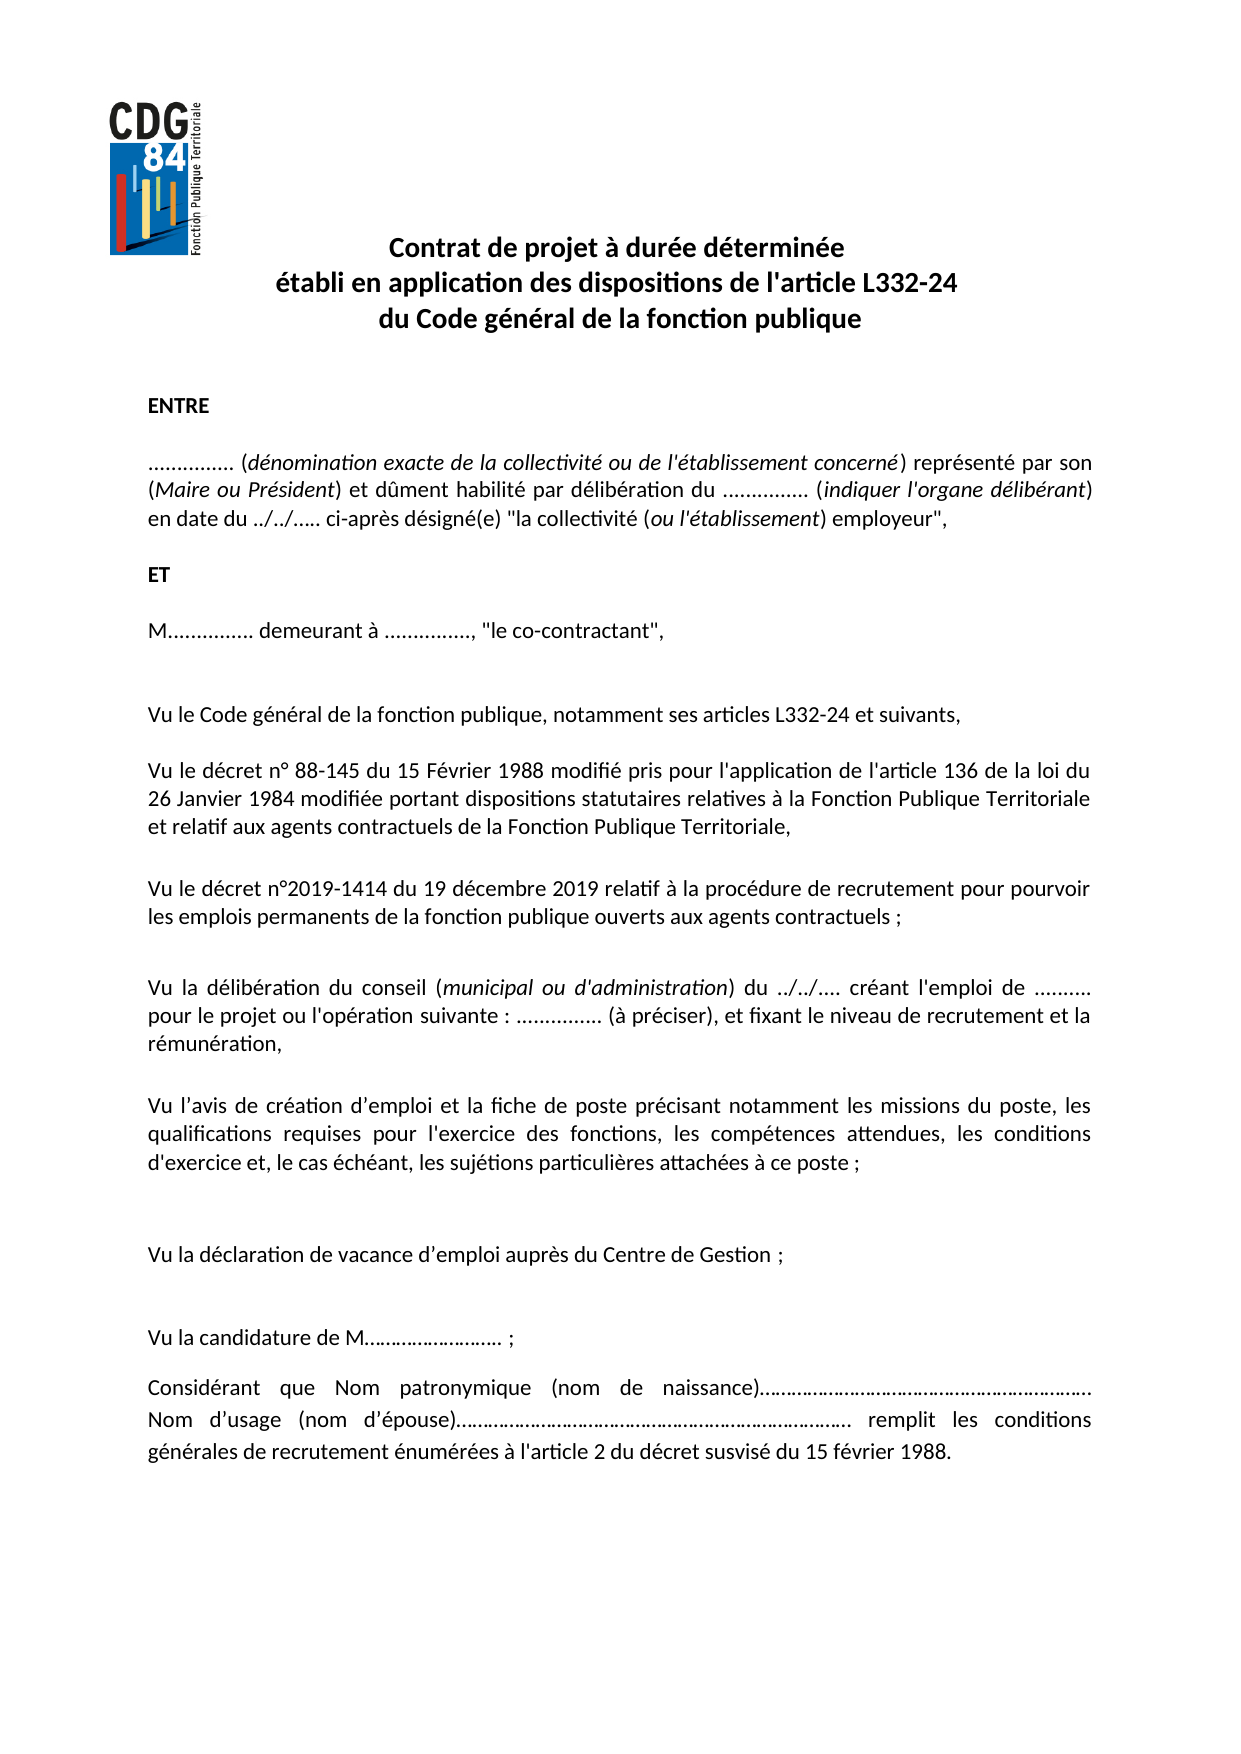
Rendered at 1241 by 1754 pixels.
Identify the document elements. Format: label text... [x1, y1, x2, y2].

text du Code général de la fonction publique [148, 300, 1093, 336]
text Vu l’avis de création d’emploi et la fiche de poste précisant notamment les missions du poste, les qualifications requises pour l'exercice des fonctions, les compétences attendues, les conditions d'exercice et, le cas échéant, les sujétions particulières attachées à ce poste ; [148, 1092, 1093, 1176]
text Contrat de projet à durée déterminée [224, 229, 1093, 264]
text Vu la délibération du conseil (municipal ou d'administration) du ../../.... créant l'emploi de .......... pour le projet ou l'opération suivante : ............... (à préciser), et fixant le niveau de recrutement et la rémunération, [148, 973, 1093, 1057]
text Vu le décret n° 88-145 du 15 Février 1988 modifié pris pour l'application de l'article 136 de la loi du 26 Janvier 1984 modifiée portant dispositions statutaires relatives à la Fonction Publique Territoriale et relatif aux agents contractuels de la Fonction Publique Territoriale, [148, 756, 1093, 840]
text Vu la candidature de M…………………….. ; [148, 1323, 1093, 1351]
text ............... (dénomination exacte de la collectivité ou de l'établissement concerné) représenté par son (Maire ou Président) et dûment habilité par délibération du ............... (indiquer l'organe délibérant) en date du ../../….. ci-après désigné(e) "la collectivité (ou l'établissement) employeur", [148, 448, 1093, 532]
text Vu le Code général de la fonction publique, notamment ses articles L332-24 et suivants, [148, 700, 1093, 728]
text Vu la déclaration de vacance d’emploi auprès du Centre de Gestion ; [148, 1240, 1093, 1268]
text ENTRE [148, 392, 1093, 419]
text Vu le décret n°2019-1414 du 19 décembre 2019 relatif à la procédure de recrutement pour pourvoir les emplois permanents de la fonction publique ouverts aux agents contractuels ; [148, 874, 1093, 930]
text Considérant que Nom patronymique (nom de naissance)……………………………………………………… Nom d’usage (nom d’épouse)………………………………………………………………… remplit les conditions générales de recrutement énumérées à l'article 2 du décret susvisé du 15 février 1988. [148, 1373, 1093, 1465]
text M............... demeurant à ..............., "le co-contractant", [148, 616, 1093, 644]
text établi en application des dispositions de l'article L332-24 [148, 264, 1093, 300]
text ET [148, 560, 1093, 588]
